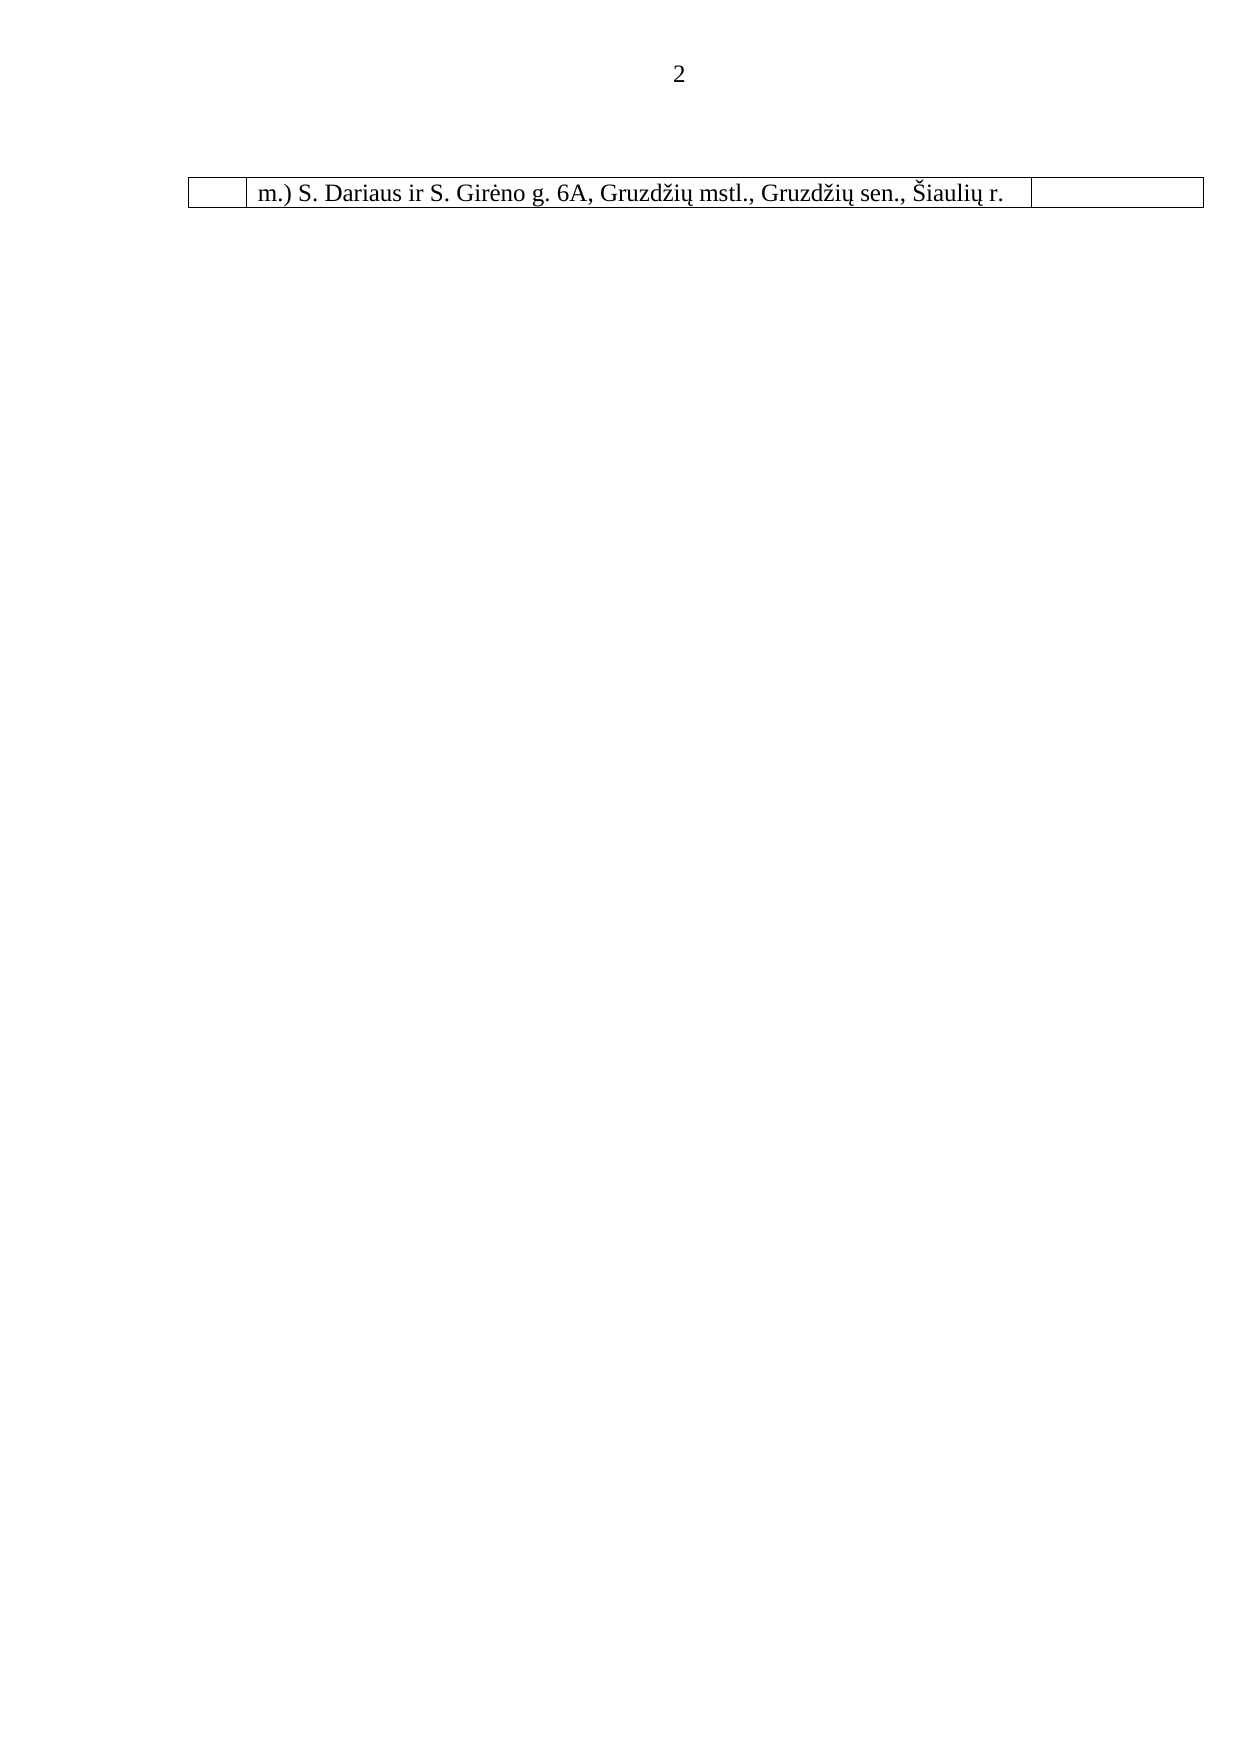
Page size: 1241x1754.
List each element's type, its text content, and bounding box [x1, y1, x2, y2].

table_cell [1032, 178, 1203, 207]
table_cell [189, 178, 246, 207]
table_cell m.) S. Dariaus ir S. Girėno g. 6A, Gruzdžių mstl., Gruzdžių sen., Šiaulių r. [247, 178, 1031, 207]
